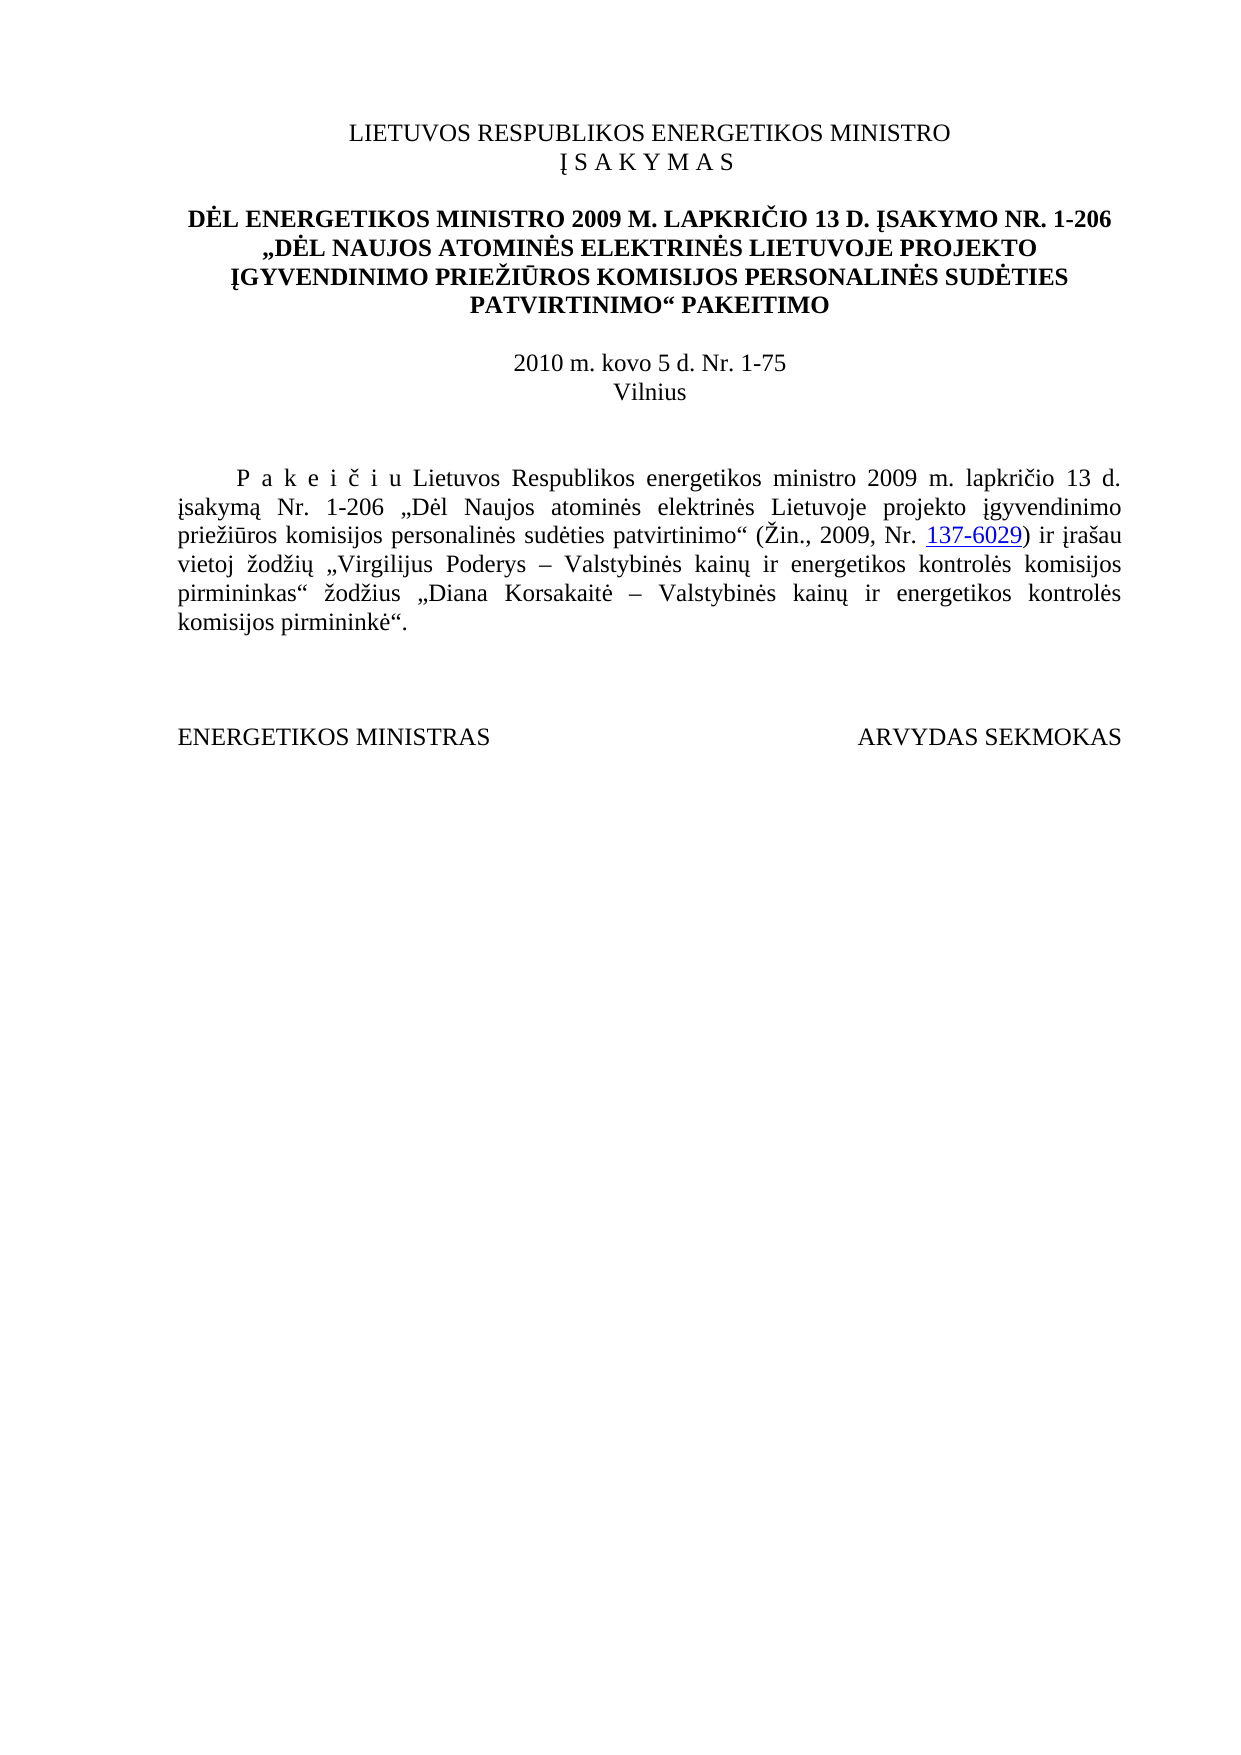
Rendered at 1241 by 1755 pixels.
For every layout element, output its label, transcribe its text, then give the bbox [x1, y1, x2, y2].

text LIETUVOS RESPUBLIKOS ENERGETIKOS MINISTRO [177, 118, 1122, 147]
text DĖL ENERGETIKOS MINISTRO 2009 M. LAPKRIČIO 13 D. ĮSAKYMO NR. 1-206 „DĖL NAUJOS ATOMINĖS ELEKTRINĖS LIETUVOJE PROJEKTO ĮGYVENDINIMO PRIEŽIŪROS KOMISIJOS PERSONALINĖS SUDĖTIES PATVIRTINIMO“ PAKEITIMO [177, 204, 1122, 319]
text P a k e i č i u Lietuvos Respublikos energetikos ministro 2009 m. lapkričio 13 d. įsakymą Nr. 1-206 „Dėl Naujos atominės elektrinės Lietuvoje projekto įgyvendinimo priežiūros komisijos personalinės sudėties patvirtinimo“ (Žin., 2009, Nr. 137-6029) ir įrašau vietoj žodžių „Virgilijus Poderys – Valstybinės kainų ir energetikos kontrolės komisijos pirmininkas“ žodžius „Diana Korsakaitė – Valstybinės kainų ir energetikos kontrolės komisijos pirmininkė“. [177, 463, 1122, 636]
text 2010 m. kovo 5 d. Nr. 1-75 [177, 348, 1122, 377]
text Vilnius [177, 377, 1122, 406]
text Į S A K Y M A S [177, 147, 1122, 176]
text Energetikos ministras Arvydas Sekmokas [177, 722, 1122, 751]
